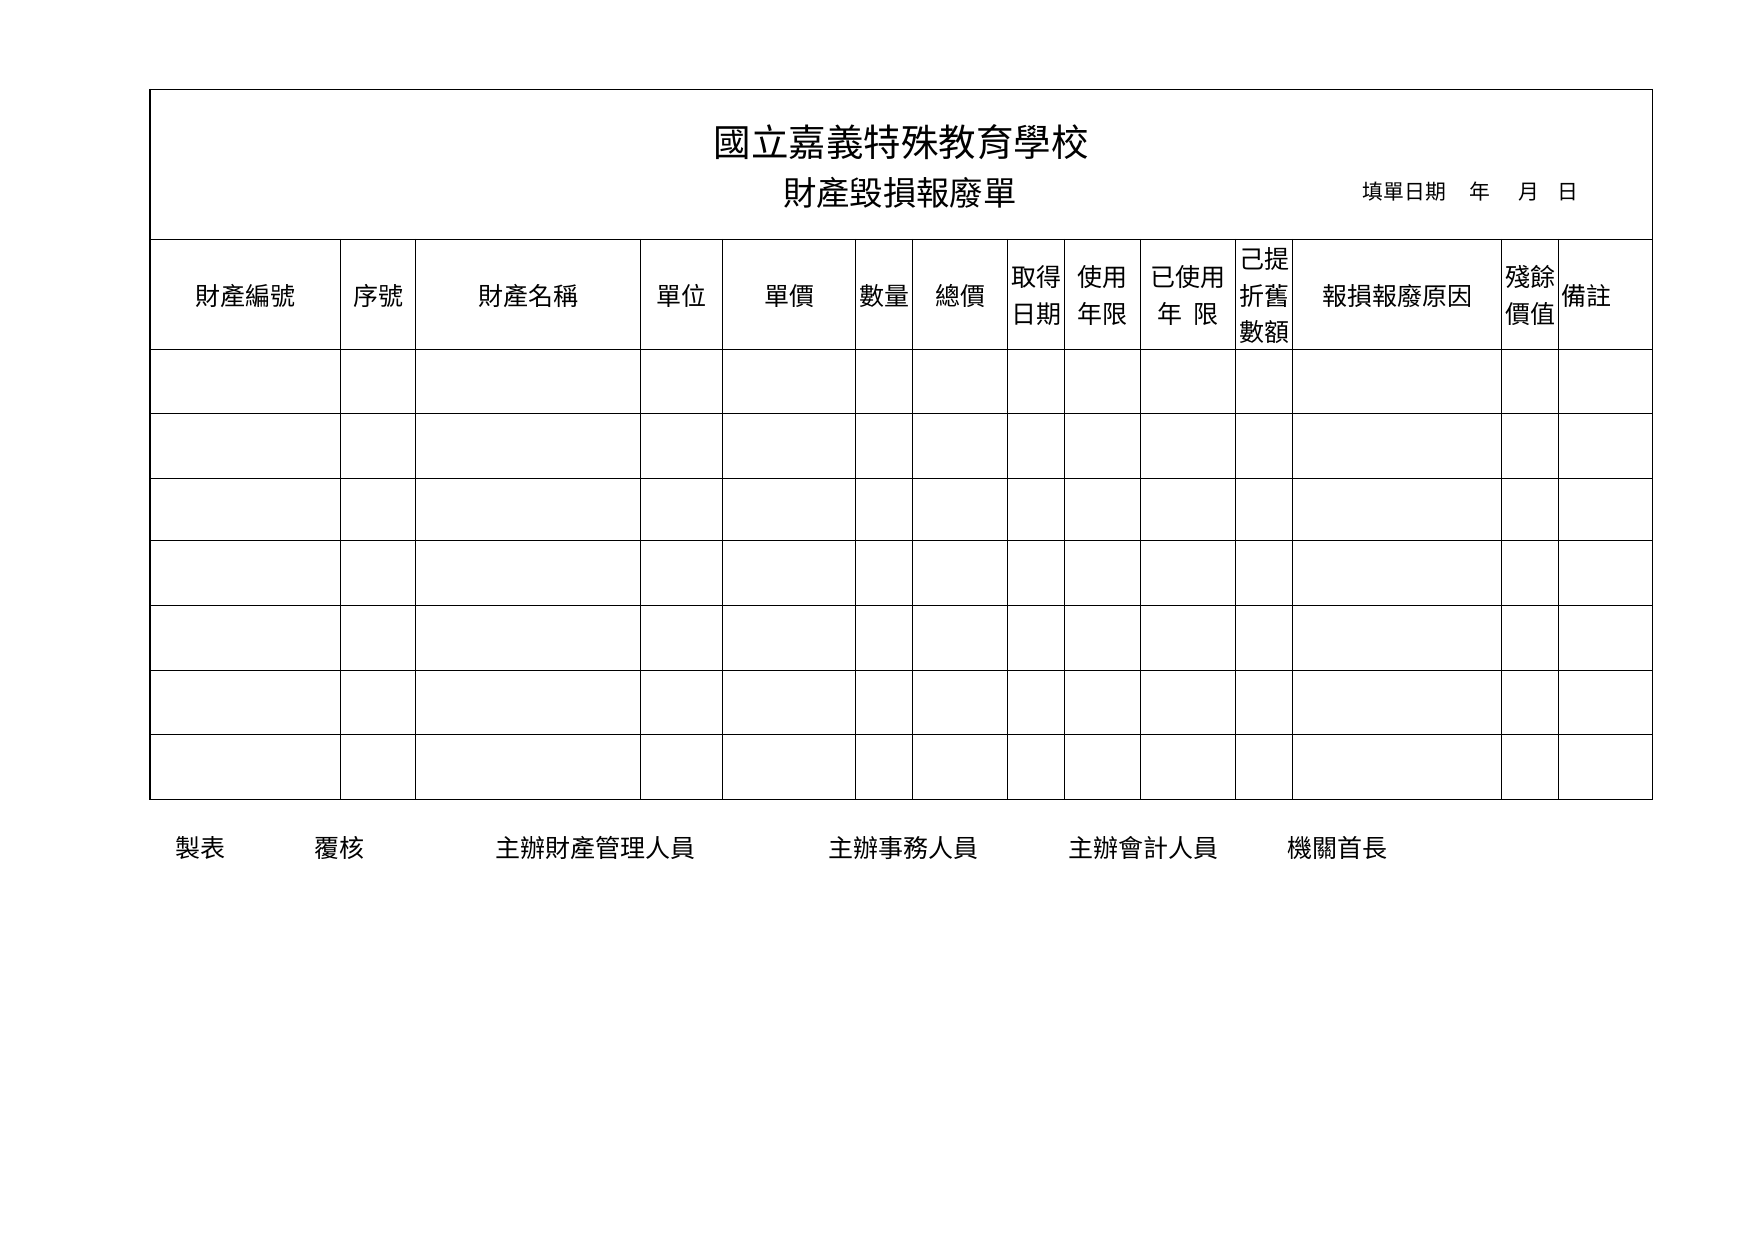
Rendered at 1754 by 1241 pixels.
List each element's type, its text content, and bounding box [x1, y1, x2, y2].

table_cell [341, 350, 415, 413]
table_cell [1236, 735, 1292, 799]
table_cell [641, 479, 722, 540]
table_cell [151, 414, 340, 478]
table_cell [416, 735, 640, 799]
table_cell [341, 735, 415, 799]
table_cell [151, 541, 340, 605]
table_cell 財產名稱 [416, 240, 640, 348]
table_cell [1065, 735, 1140, 799]
table_cell [1502, 479, 1558, 540]
table_cell [151, 606, 340, 669]
table_cell [1502, 350, 1558, 413]
table_cell [913, 414, 1007, 478]
table_cell [341, 606, 415, 669]
table_cell [641, 414, 722, 478]
table_cell [1293, 606, 1501, 669]
table_cell 序號 [341, 240, 415, 348]
table_cell [1008, 479, 1064, 540]
table_cell [416, 671, 640, 734]
table_cell [1065, 671, 1140, 734]
table_cell [1293, 671, 1501, 734]
table_cell [151, 479, 340, 540]
table_cell 殘餘價值 [1502, 240, 1558, 348]
table_cell 數量 [856, 240, 912, 348]
table_cell [416, 479, 640, 540]
table_cell [416, 350, 640, 413]
table_cell [856, 671, 912, 734]
table_cell 財產編號 [151, 240, 340, 348]
table_cell [1293, 350, 1501, 413]
table_cell [1502, 414, 1558, 478]
table_cell [641, 606, 722, 669]
table_cell 使用年限 [1065, 240, 1140, 348]
table_cell [856, 414, 912, 478]
table_cell [1502, 541, 1558, 605]
table_cell [913, 735, 1007, 799]
table_cell [1008, 606, 1064, 669]
table_cell [641, 671, 722, 734]
table_header 國立嘉義特殊教育學校 財產毀損報廢單 [151, 90, 1652, 239]
table_cell [1141, 414, 1235, 478]
table_cell [1008, 541, 1064, 605]
table_cell 已使用年 限 [1141, 240, 1235, 348]
table_cell [416, 414, 640, 478]
table_cell [913, 350, 1007, 413]
table_cell [723, 541, 855, 605]
table_cell [1236, 414, 1292, 478]
table_cell [913, 606, 1007, 669]
table_cell [1236, 606, 1292, 669]
table_cell [723, 606, 855, 669]
table_cell [723, 671, 855, 734]
table_cell [1065, 350, 1140, 413]
table_cell [1502, 671, 1558, 734]
table_cell [1008, 735, 1064, 799]
table_cell 單位 [641, 240, 722, 348]
table_cell [641, 350, 722, 413]
table_cell [416, 606, 640, 669]
table_cell [856, 606, 912, 669]
table_cell [1008, 414, 1064, 478]
table_cell [341, 541, 415, 605]
table_cell [416, 541, 640, 605]
table_cell [856, 350, 912, 413]
table_cell [723, 414, 855, 478]
table_cell [856, 541, 912, 605]
table_cell 己提折舊數額 [1236, 240, 1292, 348]
table_cell [1559, 735, 1652, 799]
table_cell [1065, 414, 1140, 478]
table_cell [1065, 606, 1140, 669]
table_cell [913, 541, 1007, 605]
table_cell [1141, 671, 1235, 734]
table_cell [856, 479, 912, 540]
table_cell [1008, 350, 1064, 413]
table_cell [1559, 479, 1652, 540]
table_cell [1236, 541, 1292, 605]
table_cell 取得日期 [1008, 240, 1064, 348]
table_cell [1559, 414, 1652, 478]
table_cell [1559, 350, 1652, 413]
table_cell [1236, 479, 1292, 540]
table_cell [341, 479, 415, 540]
table_cell [1502, 735, 1558, 799]
table_cell [723, 350, 855, 413]
table_cell [1293, 541, 1501, 605]
table_cell [1293, 414, 1501, 478]
table_cell [641, 541, 722, 605]
table_cell 備註 [1559, 240, 1652, 348]
table_cell [1141, 350, 1235, 413]
table_cell [341, 671, 415, 734]
table_cell [151, 735, 340, 799]
table_cell [1141, 479, 1235, 540]
table_cell [723, 479, 855, 540]
table_cell [856, 735, 912, 799]
table_cell [1236, 350, 1292, 413]
table_cell [1141, 735, 1235, 799]
table_cell [1502, 606, 1558, 669]
table_cell [151, 671, 340, 734]
table_cell [1559, 671, 1652, 734]
table_cell [723, 735, 855, 799]
table_cell [1141, 541, 1235, 605]
table_cell 總價 [913, 240, 1007, 348]
table_cell [1065, 479, 1140, 540]
table_cell [1008, 671, 1064, 734]
table_cell [913, 671, 1007, 734]
text 製表 覆核 主辦財產管理人員 主辦事務人員 主辦會計人員 機關首長 [150, 829, 1604, 865]
table_cell [151, 350, 340, 413]
table_cell [1065, 541, 1140, 605]
table_cell [1293, 735, 1501, 799]
table_cell [1559, 606, 1652, 669]
table_cell [913, 479, 1007, 540]
table_cell 單價 [723, 240, 855, 348]
table_cell [341, 414, 415, 478]
table_cell [641, 735, 722, 799]
table_cell 報損報廢原因 [1293, 240, 1501, 348]
table_cell [1293, 479, 1501, 540]
table_cell [1236, 671, 1292, 734]
table_cell [1559, 541, 1652, 605]
table_cell [1141, 606, 1235, 669]
